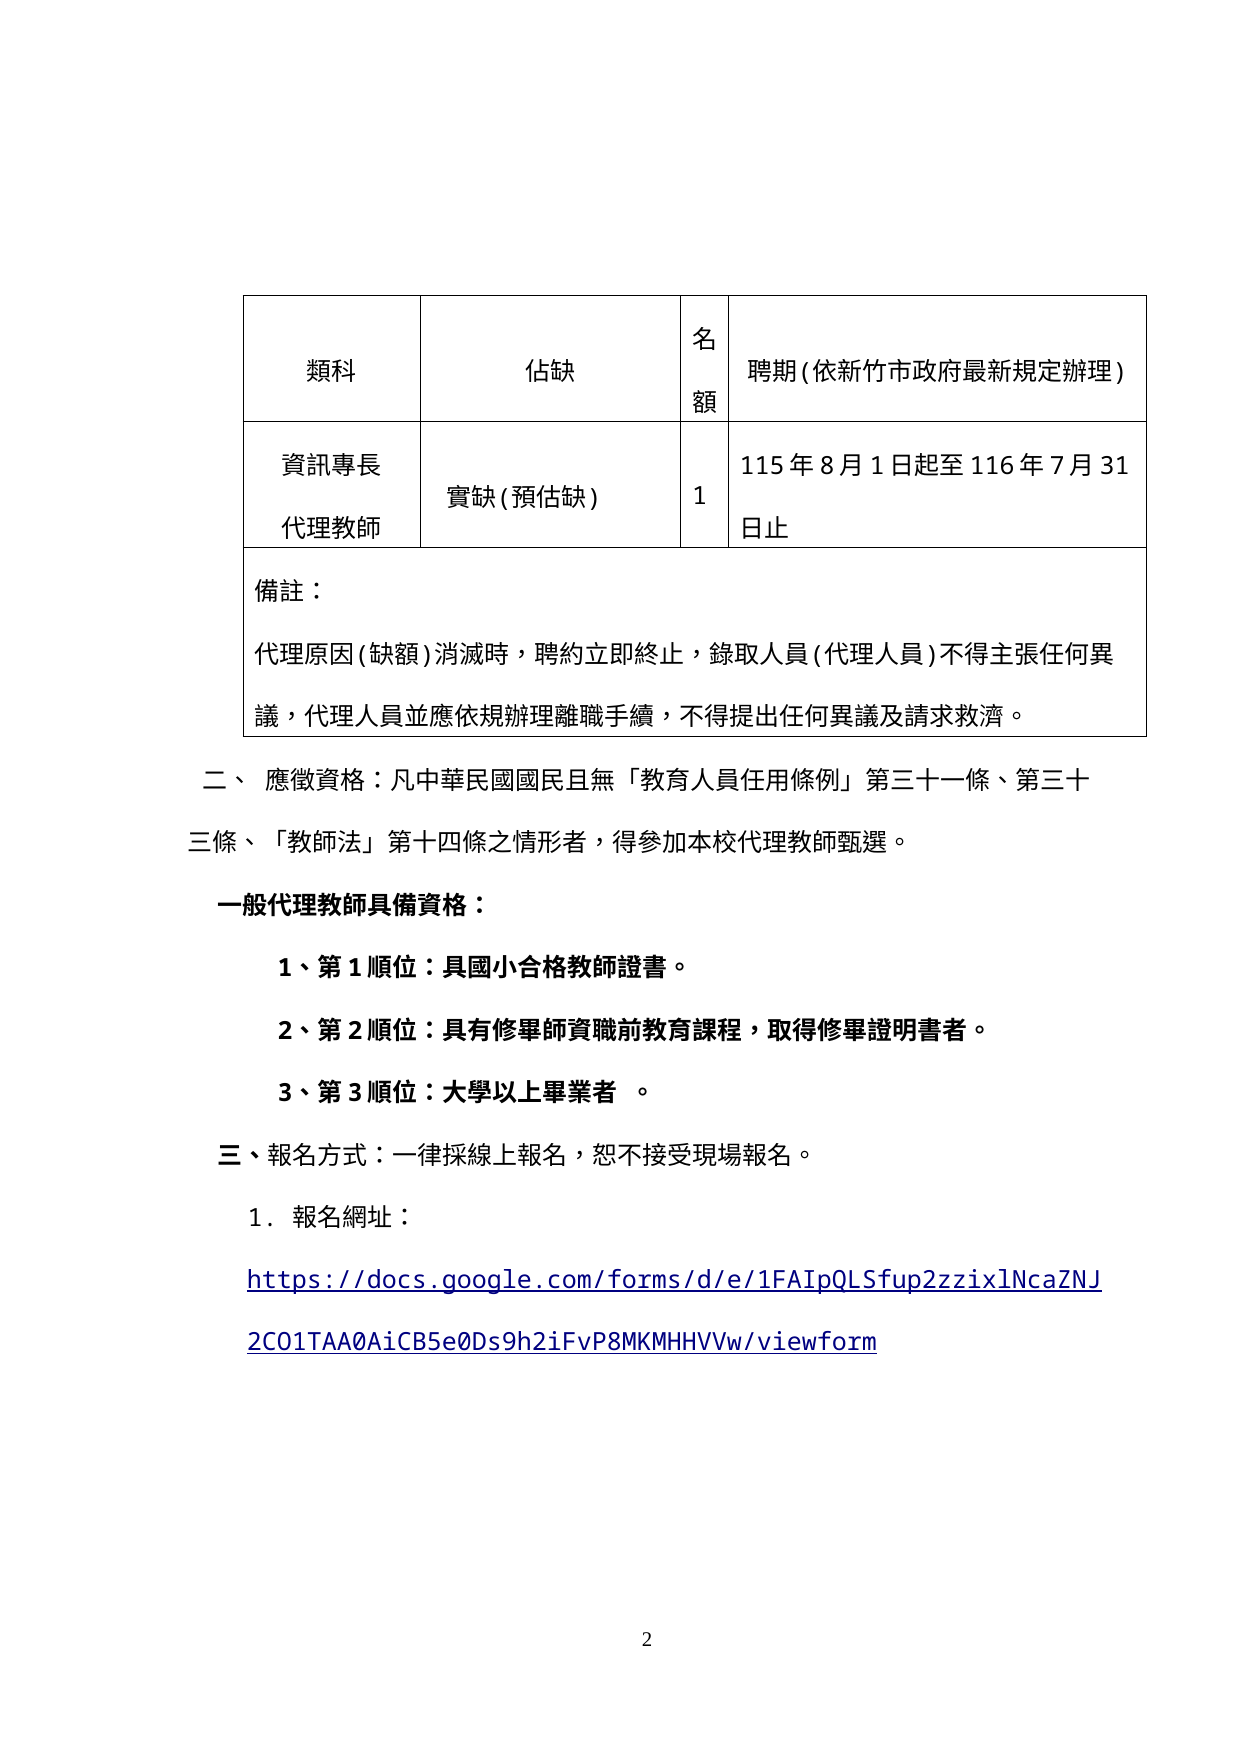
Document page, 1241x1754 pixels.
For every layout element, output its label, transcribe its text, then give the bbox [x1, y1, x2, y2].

table_header 名額 [681, 296, 728, 421]
text 1. 報名網址：https://docs.google.com/forms/d/e/1FAIpQLSfup2zzixlNcaZNJ2CO1TAA0AiCB5e0Ds9h2iFvP8MKMHHVVw/viewform [202, 1174, 1106, 1362]
text 二、 應徵資格：凡中華民國國民且無「教育人員任用條例」第三十一條、第三十三條、「教師法」第十四條之情形者，得參加本校代理教師甄選。 [187, 737, 1106, 862]
text 一般代理教師具備資格： [202, 862, 1106, 924]
table_cell 1 [681, 422, 728, 547]
table_cell 115年8月1日起至116年7月31日止 [729, 422, 1146, 547]
text 三、報名方式：一律採線上報名，恕不接受現場報名。 [202, 1112, 1106, 1174]
text 2、第2順位：具有修畢師資職前教育課程，取得修畢證明書者。 [202, 987, 1106, 1049]
table_cell 備註： 代理原因(缺額)消滅時，聘約立即終止，錄取人員(代理人員)不得主張任何異議，代理人員並應依規辦理離職手續，不得提出任何異議及請求救濟。 [244, 548, 1146, 736]
table_cell 實缺(預估缺) [421, 422, 680, 547]
text 1、第1順位：具國小合格教師證書。 [202, 924, 1106, 987]
table_header 佔缺 [421, 296, 680, 421]
table_header 聘期(依新竹市政府最新規定辦理) [729, 296, 1146, 421]
text 3、第3順位：大學以上畢業者 。 [202, 1049, 1106, 1112]
table_header 類科 [244, 296, 420, 421]
table_cell 資訊專長 代理教師 [244, 422, 420, 547]
